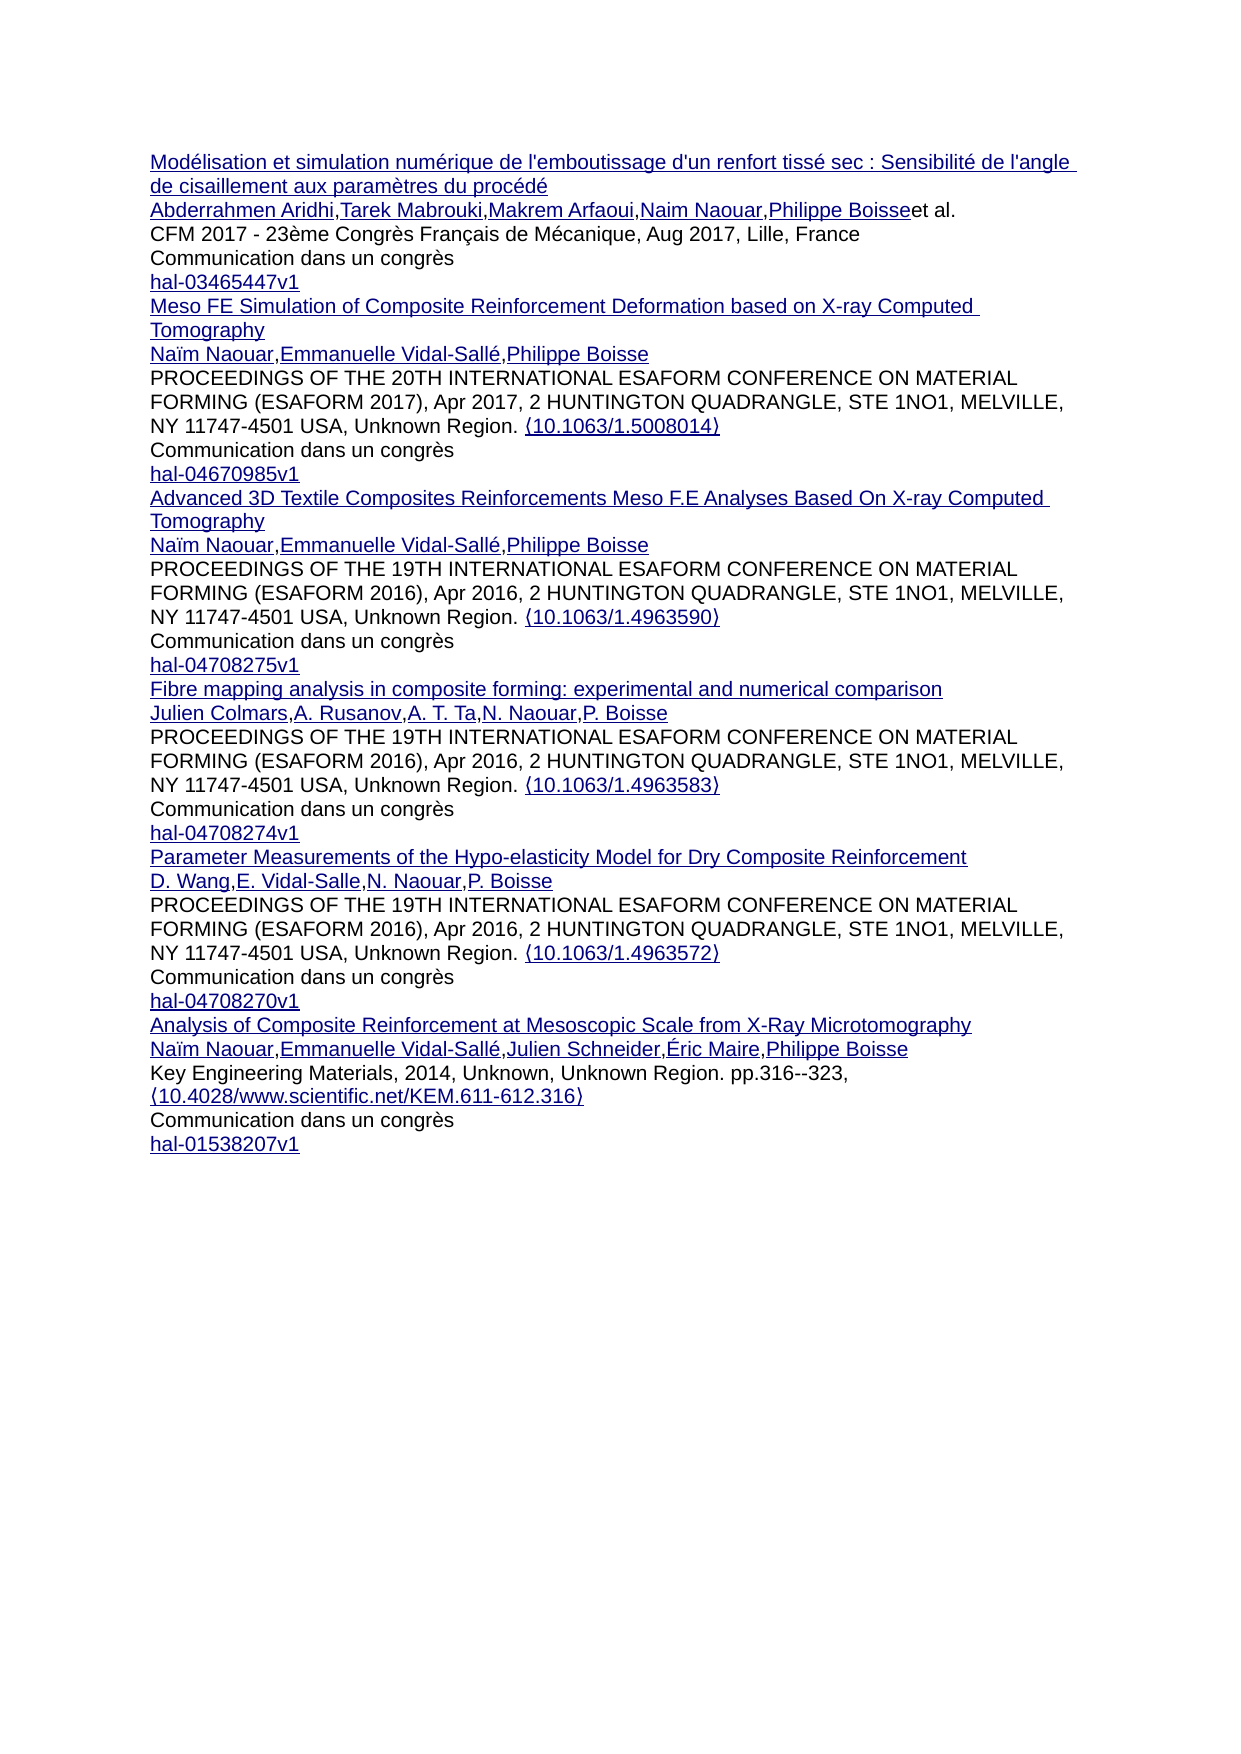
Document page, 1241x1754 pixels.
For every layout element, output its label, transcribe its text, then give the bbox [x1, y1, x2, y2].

table_cell Meso FE Simulation of Composite Reinforcement Deformation based on X-ray Computed Tomography Naïm Naouar,Emmanuelle Vidal-Sallé,Philippe Boisse PROCEEDINGS OF THE 20TH INTERNATIONAL ESAFORM CONFERENCE ON MATERIAL FORMING (ESAFORM 2017), Apr 2017, 2 HUNTINGTON QUADRANGLE, STE 1NO1, MELVILLE, NY 11747-4501 USA, Unknown Region. ⟨10.1063/1.5008014⟩ Communication dans un congrès hal-04670985v1 [150, 294, 1090, 485]
table_cell Analysis of Composite Reinforcement at Mesoscopic Scale from X-Ray Microtomography Naïm Naouar,Emmanuelle Vidal-Sallé,Julien Schneider,Éric Maire,Philippe Boisse Key Engineering Materials, 2014, Unknown, Unknown Region. pp.316--323, ⟨10.4028/www.scientific.net/KEM.611-612.316⟩ Communication dans un congrès hal-01538207v1 [150, 1013, 1090, 1156]
table_cell Parameter Measurements of the Hypo-elasticity Model for Dry Composite Reinforcement D. Wang,E. Vidal-Salle,N. Naouar,P. Boisse PROCEEDINGS OF THE 19TH INTERNATIONAL ESAFORM CONFERENCE ON MATERIAL FORMING (ESAFORM 2016), Apr 2016, 2 HUNTINGTON QUADRANGLE, STE 1NO1, MELVILLE, NY 11747-4501 USA, Unknown Region. ⟨10.1063/1.4963572⟩ Communication dans un congrès hal-04708270v1 [150, 845, 1090, 1012]
table_cell Modélisation et simulation numérique de l'emboutissage d'un renfort tissé sec : Sensibilité de l'angle de cisaillement aux paramètres du procédé Abderrahmen Aridhi,Tarek Mabrouki,Makrem Arfaoui,Naim Naouar,Philippe Boisseet al. CFM 2017 - 23ème Congrès Français de Mécanique, Aug 2017, Lille, France Communication dans un congrès hal-03465447v1 [150, 150, 1090, 294]
table_cell Advanced 3D Textile Composites Reinforcements Meso F.E Analyses Based On X-ray Computed Tomography Naïm Naouar,Emmanuelle Vidal-Sallé,Philippe Boisse PROCEEDINGS OF THE 19TH INTERNATIONAL ESAFORM CONFERENCE ON MATERIAL FORMING (ESAFORM 2016), Apr 2016, 2 HUNTINGTON QUADRANGLE, STE 1NO1, MELVILLE, NY 11747-4501 USA, Unknown Region. ⟨10.1063/1.4963590⟩ Communication dans un congrès hal-04708275v1 [150, 485, 1090, 677]
table_cell Fibre mapping analysis in composite forming: experimental and numerical comparison Julien Colmars,A. Rusanov,A. T. Ta,N. Naouar,P. Boisse PROCEEDINGS OF THE 19TH INTERNATIONAL ESAFORM CONFERENCE ON MATERIAL FORMING (ESAFORM 2016), Apr 2016, 2 HUNTINGTON QUADRANGLE, STE 1NO1, MELVILLE, NY 11747-4501 USA, Unknown Region. ⟨10.1063/1.4963583⟩ Communication dans un congrès hal-04708274v1 [150, 677, 1090, 845]
